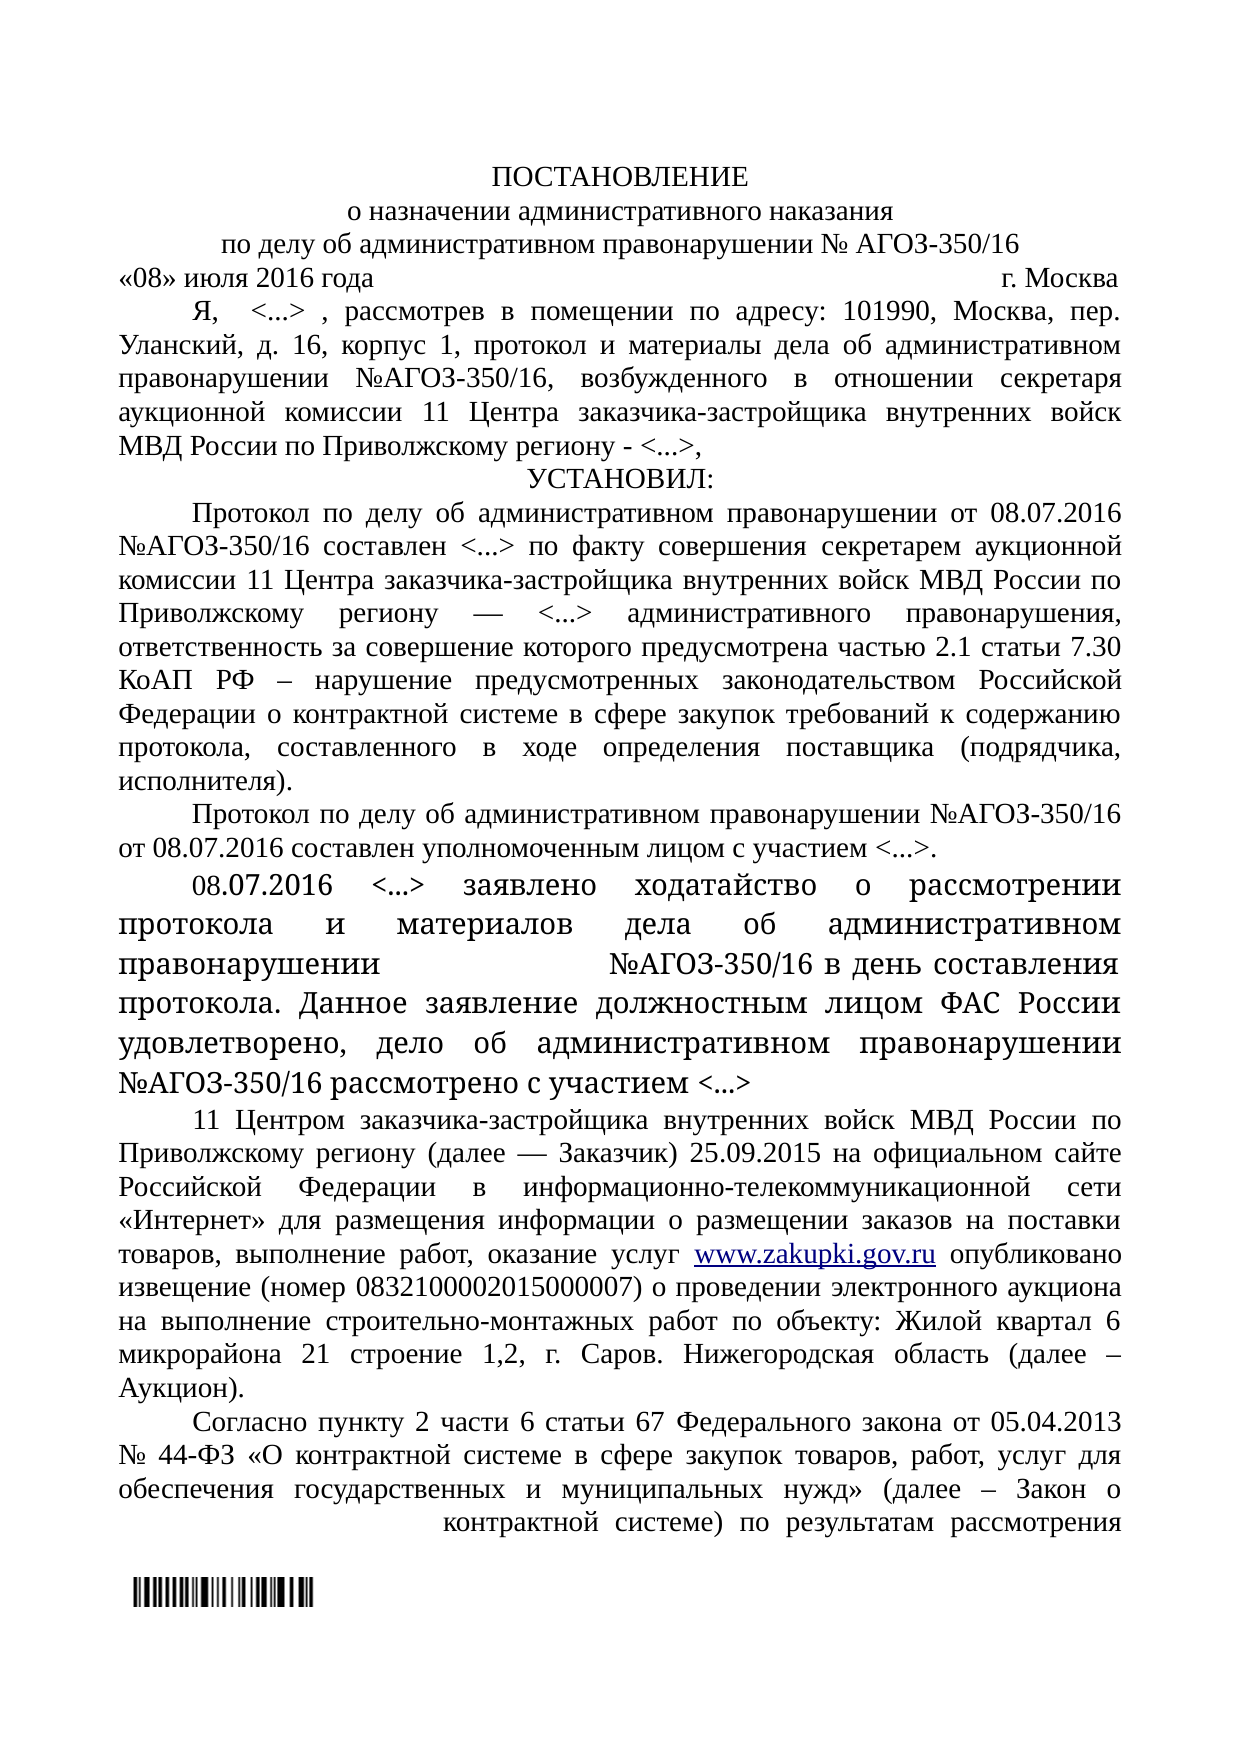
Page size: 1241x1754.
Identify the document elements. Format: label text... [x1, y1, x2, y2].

text «08» июля 2016 года г. Москва [118, 260, 1122, 293]
text Протокол по делу об административном правонарушении №АГОЗ-350/16 от 08.07.2016 составлен уполномоченным лицом с участием <...>. [118, 797, 1122, 864]
text Я, <...> , рассмотрев в помещении по адресу: 101990, Москва, пер. Уланский, д. 16, корпус 1, протокол и материалы дела об административном правонарушении №АГОЗ-350/16, возбужденного в отношении секретаря аукционной комиссии 11 Центра заказчика-застройщика внутренних войск МВД России по Приволжскому региону - <...>, [118, 293, 1122, 461]
text 11 Центром заказчика-застройщика внутренних войск МВД России по Приволжскому региону (далее — Заказчик) 25.09.2015 на официальном сайте Российской Федерации в информационно-телекоммуникационной сети «Интернет» для размещения информации о размещении заказов на поставки товаров, выполнение работ, оказание услуг www.zakupki.gov.ru опубликовано извещение (номер 0832100002015000007) о проведении электронного аукциона на выполнение строительно-монтажных работ по объекту: Жилой квартал 6 микрорайона 21 строение 1,2, г. Саров. Нижегородская область (далее – Аукцион). [118, 1102, 1122, 1404]
text Согласно пункту 2 части 6 статьи 67 Федерального закона от 05.04.2013 № 44-ФЗ «О контрактной системе в сфере закупок товаров, работ, услуг для обеспечения государственных и муниципальных нужд» (далее – Закон о контрактной системе) по результатам рассмотрения [118, 1404, 1122, 1538]
text ПОСТАНОВЛЕНИЕ [118, 159, 1122, 193]
text УСТАНОВИЛ: [118, 461, 1122, 495]
picture [118, 1577, 331, 1607]
text по делу об административном правонарушении № АГОЗ-350/16 [118, 226, 1122, 260]
text о назначении административного наказания [118, 193, 1122, 226]
text 08.07.2016 <...> заявлено ходатайство о рассмотрении протокола и материалов дела об административном правонарушении №АГОЗ-350/16 в день составления протокола. Данное заявление должностным лицом ФАС России удовлетворено, дело об административном правонарушении №АГОЗ-350/16 рассмотрено с участием <...> [118, 864, 1122, 1102]
text Протокол по делу об административном правонарушении от 08.07.2016 №АГОЗ-350/16 составлен <...> по факту совершения секретарем аукционной комиссии 11 Центра заказчика-застройщика внутренних войск МВД России по Приволжскому региону — <...> административного правонарушения, ответственность за совершение которого предусмотрена частью 2.1 статьи 7.30 КоАП РФ – нарушение предусмотренных законодательством Российской Федерации о контрактной системе в сфере закупок требований к содержанию протокола, составленного в ходе определения поставщика (подрядчика, исполнителя). [118, 495, 1122, 797]
